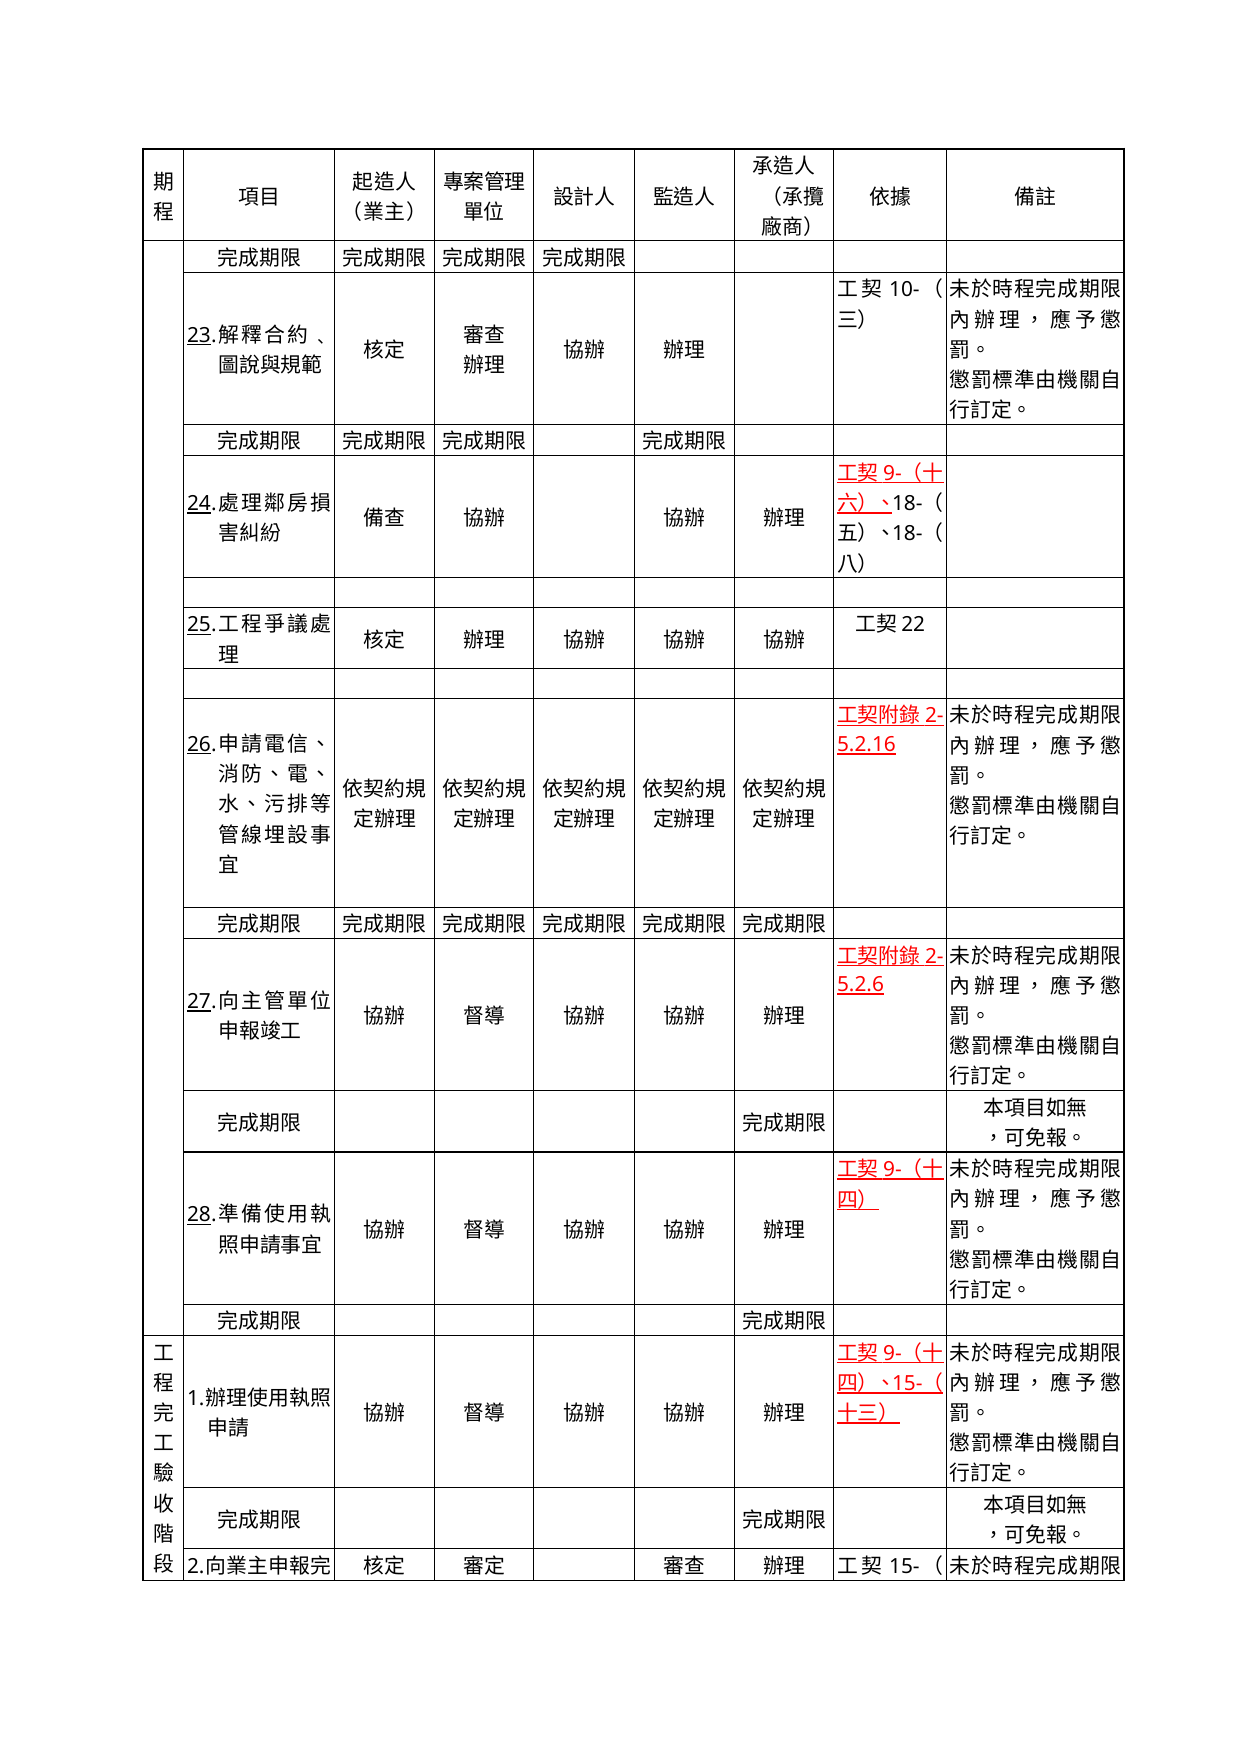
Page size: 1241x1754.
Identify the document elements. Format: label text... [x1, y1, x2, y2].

table_cell 協辦 [635, 1153, 734, 1303]
table_cell 完成期限 [184, 241, 334, 272]
table_cell [534, 1091, 634, 1151]
table_cell 完成期限 [735, 1091, 833, 1151]
table_cell 辦理 [735, 1153, 833, 1303]
table_cell [335, 1305, 434, 1335]
table_header 監造人 [635, 150, 734, 240]
table_cell [635, 669, 734, 698]
table_cell 工契22 [834, 608, 946, 668]
table_cell [834, 669, 946, 698]
table_cell [947, 1305, 1123, 1335]
table_cell [834, 908, 946, 938]
table_cell 未於時程完成期限內辦理，應予懲罰。 懲罰標準由機關自行訂定。 [947, 273, 1123, 424]
table_cell [435, 1091, 533, 1151]
table_cell [184, 578, 334, 607]
table_cell 依契約規定辦理 [534, 699, 634, 907]
table_header 備註 [947, 150, 1123, 240]
table_cell 完成期限 [635, 425, 734, 455]
table_cell 完成期限 [435, 908, 533, 938]
table_cell [635, 578, 734, 607]
table_cell [947, 425, 1123, 455]
table_cell [534, 1488, 634, 1548]
table_cell [735, 425, 833, 455]
table_cell [335, 1091, 434, 1151]
table_header 期程 [144, 150, 183, 240]
table_cell 28.準備使用執照申請事宜 [184, 1153, 334, 1303]
table_cell 完成期限 [735, 1488, 833, 1548]
table_cell 工契附錄2-5.2.6 [834, 939, 946, 1090]
table_cell 未於時程完成期限內辦理，應予懲罰。 懲罰標準由機關自行訂定。 [947, 1153, 1123, 1303]
table_cell 協辦 [435, 456, 533, 577]
table_cell [947, 669, 1123, 698]
table_cell 完成期限 [534, 241, 634, 272]
table_cell [534, 1549, 634, 1580]
table_cell 完成期限 [735, 908, 833, 938]
table_cell [144, 241, 183, 1335]
table_cell 備查 [335, 456, 434, 577]
table_cell 辦理 [735, 939, 833, 1090]
table_cell 辦理 [435, 608, 533, 668]
table_cell 協辦 [335, 1153, 434, 1303]
table_cell [834, 1091, 946, 1151]
table_header 項目 [184, 150, 334, 240]
table_cell 完成期限 [184, 1488, 334, 1548]
table_cell 審查 辦理 [435, 273, 533, 424]
table_header 依據 [834, 150, 946, 240]
table_cell [947, 908, 1123, 938]
table_cell [947, 608, 1123, 668]
table_cell 督導 [435, 1153, 533, 1303]
table_cell 工契9-（十四）、15-（十三） [834, 1336, 946, 1487]
table_cell 完成期限 [534, 908, 634, 938]
table_cell [534, 425, 634, 455]
table_cell 依契約規定辦理 [435, 699, 533, 907]
table_cell 協辦 [335, 939, 434, 1090]
table_cell 27.向主管單位申報竣工 [184, 939, 334, 1090]
table_cell 完成期限 [335, 425, 434, 455]
table_cell 26.申請電信、消防、電、水、污排等管線埋設事宜 [184, 699, 334, 907]
table_cell [335, 578, 434, 607]
table_cell 工契15-（ [834, 1549, 946, 1580]
table_cell 協辦 [635, 1336, 734, 1487]
table_cell [947, 578, 1123, 607]
table_cell 協辦 [534, 273, 634, 424]
table_cell [834, 241, 946, 272]
table_cell 工契附錄2-5.2.16 [834, 699, 946, 907]
table_cell 完成期限 [184, 908, 334, 938]
table_cell 本項目如無 ，可免報。 [947, 1091, 1123, 1151]
table_cell 23.解釋合約﹑圖說與規範 [184, 273, 334, 424]
table_cell 未於時程完成期限內辦理，應予懲罰。 懲罰標準由機關自行訂定。 [947, 699, 1123, 907]
table_cell [735, 241, 833, 272]
table_cell [834, 425, 946, 455]
table_cell 審查 [635, 1549, 734, 1580]
table_cell 辦理 [735, 1549, 833, 1580]
table_cell 工契9-（十六）、18-（五）、18-（八） [834, 456, 946, 577]
table_cell 協辦 [534, 1153, 634, 1303]
table_cell [947, 241, 1123, 272]
table_cell 工契10-（三） [834, 273, 946, 424]
table_cell 核定 [335, 608, 434, 668]
table_cell 完成期限 [184, 1305, 334, 1335]
table_cell 未於時程完成期限 [947, 1549, 1123, 1580]
table_cell [834, 1488, 946, 1548]
table_cell 協辦 [534, 1336, 634, 1487]
table_cell 工契9-（十四） [834, 1153, 946, 1303]
table_cell [834, 1305, 946, 1335]
table_cell 本項目如無 ，可免報。 [947, 1488, 1123, 1548]
table_cell 協辦 [534, 939, 634, 1090]
table_cell [635, 241, 734, 272]
table_cell 協辦 [534, 608, 634, 668]
table_cell 完成期限 [184, 1091, 334, 1151]
table_cell 核定 [335, 273, 434, 424]
table_cell 協辦 [635, 939, 734, 1090]
table_cell 完成期限 [335, 908, 434, 938]
table_cell [834, 578, 946, 607]
table_cell 25.工程爭議處理 [184, 608, 334, 668]
table_cell 依契約規定辦理 [635, 699, 734, 907]
table_cell 完成期限 [335, 241, 434, 272]
table_cell 未於時程完成期限內辦理，應予懲罰。 懲罰標準由機關自行訂定。 [947, 939, 1123, 1090]
table_cell [947, 456, 1123, 577]
table_cell 1.辦理使用執照申請 [184, 1336, 334, 1487]
table_cell 未於時程完成期限內辦理，應予懲罰。 懲罰標準由機關自行訂定。 [947, 1336, 1123, 1487]
table_cell [435, 669, 533, 698]
table_cell [534, 669, 634, 698]
table_cell 完成期限 [735, 1305, 833, 1335]
table_cell [735, 669, 833, 698]
table_cell 審定 [435, 1549, 533, 1580]
table_cell [184, 669, 334, 698]
table_cell [335, 669, 434, 698]
table_cell 督導 [435, 939, 533, 1090]
table_header 設計人 [534, 150, 634, 240]
table_cell [635, 1488, 734, 1548]
table_cell 依契約規定辦理 [335, 699, 434, 907]
table_cell 完成期限 [635, 908, 734, 938]
table_cell [335, 1488, 434, 1548]
table_cell [635, 1305, 734, 1335]
table_cell [534, 456, 634, 577]
table_cell [735, 273, 833, 424]
table_cell 協辦 [635, 456, 734, 577]
table_cell 核定 [335, 1549, 434, 1580]
table_cell 協辦 [735, 608, 833, 668]
table_cell [435, 1305, 533, 1335]
table_cell 工程完工驗收階段 [144, 1336, 183, 1580]
table_cell 辦理 [735, 456, 833, 577]
table_cell 依契約規定辦理 [735, 699, 833, 907]
table_header 承造人（承攬廠商） [735, 150, 833, 240]
table_cell [635, 1091, 734, 1151]
table_cell 完成期限 [435, 241, 533, 272]
table_cell 辦理 [635, 273, 734, 424]
table_cell [534, 1305, 634, 1335]
table_cell 協辦 [635, 608, 734, 668]
table_header 專案管理單位 [435, 150, 533, 240]
table_cell 完成期限 [184, 425, 334, 455]
table_cell 督導 [435, 1336, 533, 1487]
table_cell 24.處理鄰房損害糾紛 [184, 456, 334, 577]
table_cell [435, 578, 533, 607]
table_cell [435, 1488, 533, 1548]
table_header 起造人（業主） [335, 150, 434, 240]
table_cell 2.向業主申報完 [184, 1549, 334, 1580]
table_cell 完成期限 [435, 425, 533, 455]
table_cell 辦理 [735, 1336, 833, 1487]
table_cell [735, 578, 833, 607]
table_cell 協辦 [335, 1336, 434, 1487]
table_cell [534, 578, 634, 607]
